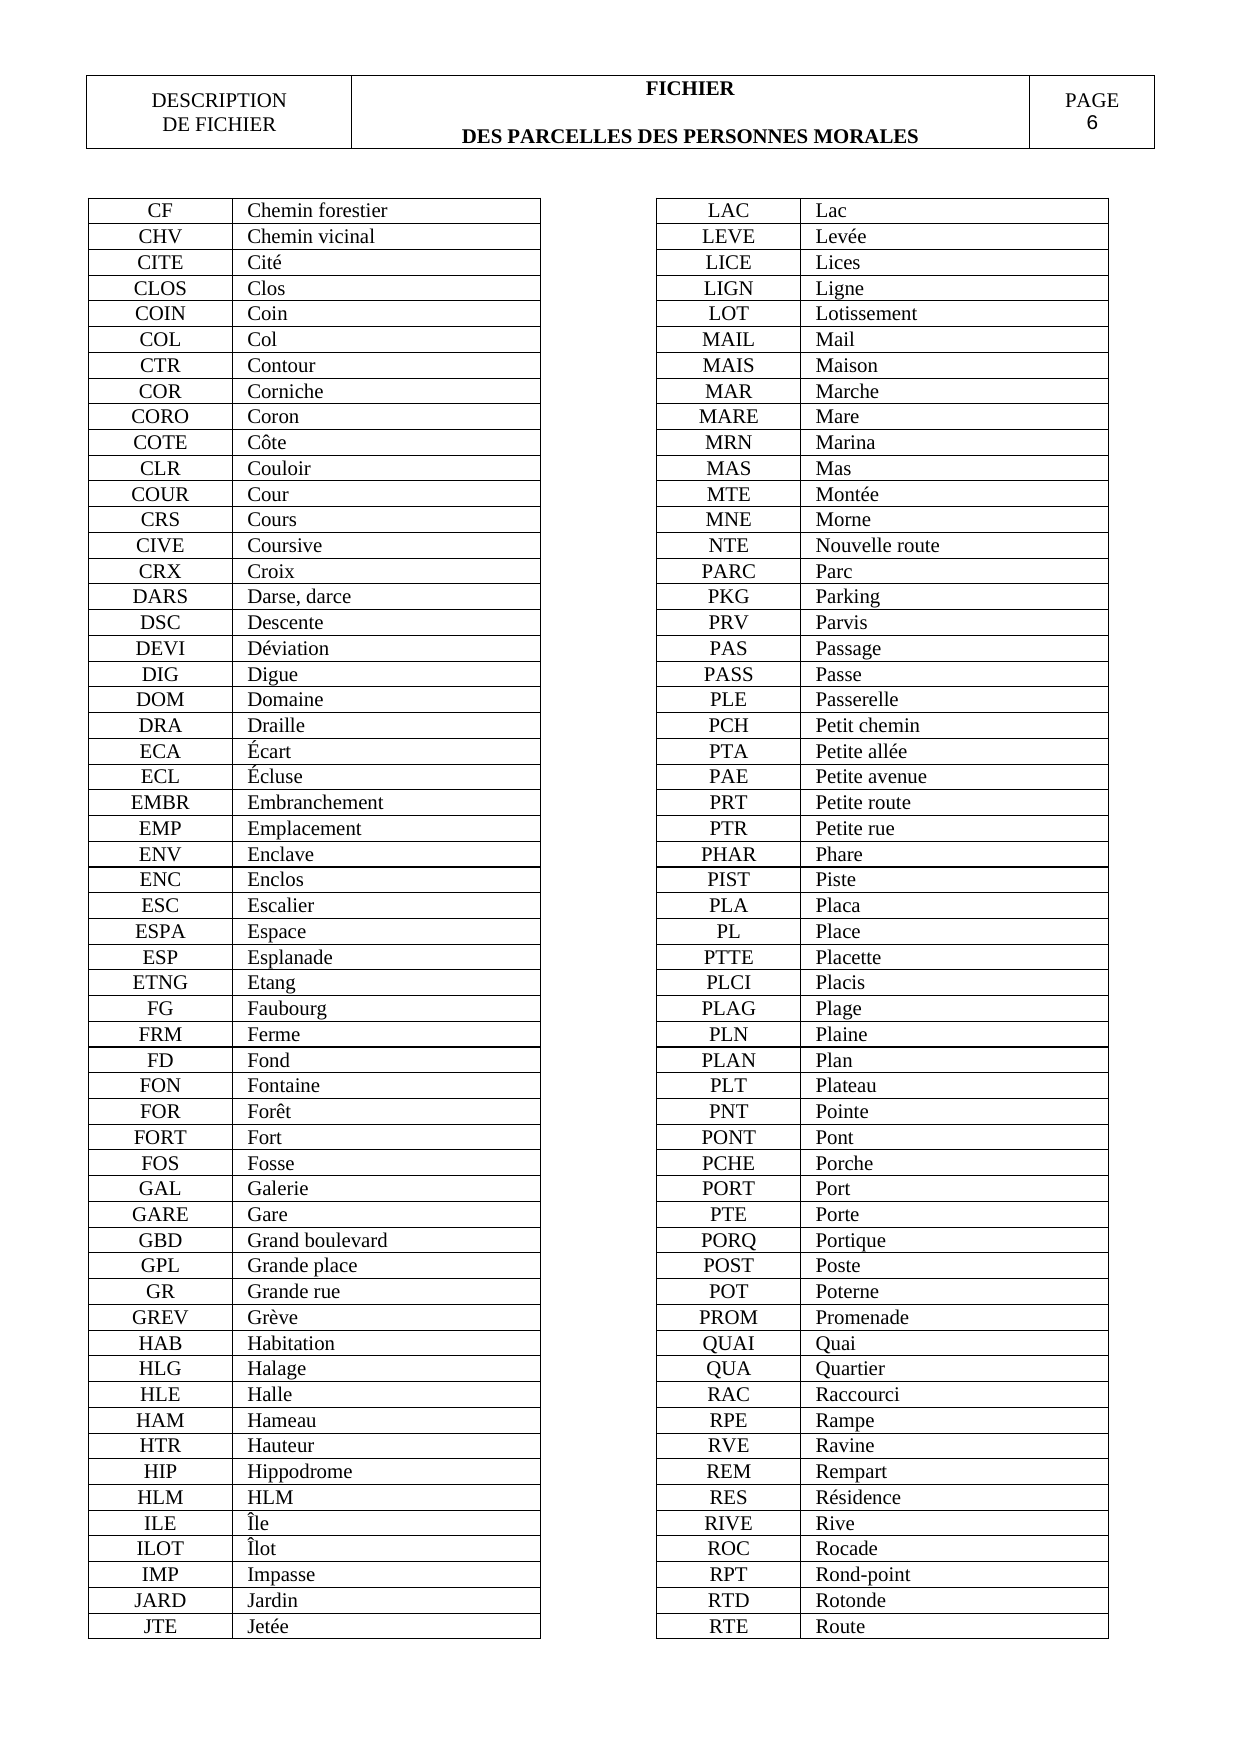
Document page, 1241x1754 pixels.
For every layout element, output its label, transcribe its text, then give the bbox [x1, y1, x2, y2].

table_cell PLAG [657, 996, 800, 1021]
table_cell ROC [657, 1536, 800, 1561]
table_cell Passe [801, 662, 1108, 686]
table_cell HLE [89, 1382, 232, 1407]
table_cell EMBR [89, 790, 232, 815]
table_cell PLN [657, 1022, 800, 1046]
table_cell Place [801, 919, 1108, 943]
table_cell Porche [801, 1150, 1108, 1175]
table_cell Placette [801, 945, 1108, 969]
table_cell EMP [89, 816, 232, 841]
table_cell HAM [89, 1408, 232, 1432]
table_cell Déviation [233, 636, 540, 661]
table_cell Pont [801, 1125, 1108, 1149]
table_cell ESPA [89, 919, 232, 943]
table_cell Lices [801, 250, 1108, 274]
table_cell FON [89, 1073, 232, 1098]
table_cell Portique [801, 1228, 1108, 1252]
table_cell Petite rue [801, 816, 1108, 841]
table_cell Grande place [233, 1253, 540, 1278]
table_cell Faubourg [233, 996, 540, 1021]
table_cell JTE [89, 1614, 232, 1638]
table_cell PROM [657, 1305, 800, 1329]
table_cell LOT [657, 301, 800, 326]
table_cell Coursive [233, 533, 540, 558]
table_cell Plateau [801, 1073, 1108, 1098]
table_cell ESP [89, 945, 232, 969]
table_cell PCHE [657, 1150, 800, 1175]
table_cell QUAI [657, 1331, 800, 1355]
table_cell PTTE [657, 945, 800, 969]
table_cell CF [89, 199, 232, 223]
table_cell DIG [89, 662, 232, 686]
table_cell Descente [233, 610, 540, 635]
table_cell Ferme [233, 1022, 540, 1046]
table_cell Poterne [801, 1279, 1108, 1304]
table_cell Écart [233, 739, 540, 763]
table_cell MAIS [657, 353, 800, 377]
table_cell Montée [801, 481, 1108, 506]
table_cell PTA [657, 739, 800, 763]
table_cell Placis [801, 970, 1108, 995]
table_cell Coron [233, 404, 540, 429]
table_cell Petite allée [801, 739, 1108, 763]
table_cell ILE [89, 1511, 232, 1535]
table_cell Ligne [801, 276, 1108, 300]
table_cell Fond [233, 1048, 540, 1072]
table_cell RVE [657, 1434, 800, 1458]
table_cell CLOS [89, 276, 232, 300]
table_cell PAE [657, 765, 800, 789]
table_cell PIST [657, 868, 800, 892]
table_cell Rotonde [801, 1588, 1108, 1612]
table_cell PORT [657, 1176, 800, 1201]
table_cell GREV [89, 1305, 232, 1329]
table_cell PORQ [657, 1228, 800, 1252]
table_cell CHV [89, 224, 232, 249]
table_cell Enclos [233, 868, 540, 892]
table_cell HAB [89, 1331, 232, 1355]
table_cell Digue [233, 662, 540, 686]
table_cell RIVE [657, 1511, 800, 1535]
table_cell Galerie [233, 1176, 540, 1201]
table_cell PRV [657, 610, 800, 635]
table_cell Plaine [801, 1022, 1108, 1046]
table_cell Plage [801, 996, 1108, 1021]
table_cell Couloir [233, 456, 540, 480]
table_cell RTD [657, 1588, 800, 1612]
table_cell RTE [657, 1614, 800, 1638]
table_cell MAIL [657, 327, 800, 352]
table_cell PLA [657, 893, 800, 918]
table_cell MRN [657, 430, 800, 455]
table_cell GBD [89, 1228, 232, 1252]
table_cell Fort [233, 1125, 540, 1149]
table_cell HLM [233, 1485, 540, 1509]
table_cell Résidence [801, 1485, 1108, 1509]
table_cell Rive [801, 1511, 1108, 1535]
table_cell CITE [89, 250, 232, 274]
table_cell POST [657, 1253, 800, 1278]
table_cell Emplacement [233, 816, 540, 841]
table_cell Grande rue [233, 1279, 540, 1304]
table_cell JARD [89, 1588, 232, 1612]
table_cell MNE [657, 507, 800, 532]
table_cell Hauteur [233, 1434, 540, 1458]
table_cell ECL [89, 765, 232, 789]
table_cell GAL [89, 1176, 232, 1201]
table_cell Cité [233, 250, 540, 274]
table_cell Marina [801, 430, 1108, 455]
table_cell Croix [233, 559, 540, 583]
table_cell MTE [657, 481, 800, 506]
table_cell Jardin [233, 1588, 540, 1612]
table_cell DSC [89, 610, 232, 635]
table_cell Plan [801, 1048, 1108, 1072]
table_cell Passage [801, 636, 1108, 661]
table_cell POT [657, 1279, 800, 1304]
table_cell Cour [233, 481, 540, 506]
table_cell Col [233, 327, 540, 352]
table_cell Promenade [801, 1305, 1108, 1329]
table_cell PLCI [657, 970, 800, 995]
table_cell Grand boulevard [233, 1228, 540, 1252]
table_cell FOS [89, 1150, 232, 1175]
table_cell PARC [657, 559, 800, 583]
table_cell PRT [657, 790, 800, 815]
table_cell Fosse [233, 1150, 540, 1175]
table_cell PL [657, 919, 800, 943]
table_cell NTE [657, 533, 800, 558]
table_cell CTR [89, 353, 232, 377]
table_cell Levée [801, 224, 1108, 249]
table_cell Etang [233, 970, 540, 995]
table_cell Coin [233, 301, 540, 326]
table_cell IMP [89, 1562, 232, 1587]
table_cell MAS [657, 456, 800, 480]
table_cell Poste [801, 1253, 1108, 1278]
table_cell PLE [657, 687, 800, 712]
table_cell Nouvelle route [801, 533, 1108, 558]
table_cell HLM [89, 1485, 232, 1509]
table_cell Fontaine [233, 1073, 540, 1098]
table_cell Impasse [233, 1562, 540, 1587]
table_cell GARE [89, 1202, 232, 1227]
table_cell Maison [801, 353, 1108, 377]
table_cell Lotissement [801, 301, 1108, 326]
table_cell ILOT [89, 1536, 232, 1561]
table_cell Parking [801, 584, 1108, 609]
table_cell Piste [801, 868, 1108, 892]
table_cell Embranchement [233, 790, 540, 815]
table_cell Phare [801, 842, 1108, 866]
table_cell Lac [801, 199, 1108, 223]
table_cell Halle [233, 1382, 540, 1407]
table_cell Écluse [233, 765, 540, 789]
table_cell Escalier [233, 893, 540, 918]
table_cell PTR [657, 816, 800, 841]
table_cell RAC [657, 1382, 800, 1407]
table_cell REM [657, 1459, 800, 1484]
table_cell COTE [89, 430, 232, 455]
table_cell FOR [89, 1099, 232, 1124]
table_cell PKG [657, 584, 800, 609]
table_cell Marche [801, 379, 1108, 403]
table_cell RPE [657, 1408, 800, 1432]
table_cell Espace [233, 919, 540, 943]
table_cell COIN [89, 301, 232, 326]
table_cell Habitation [233, 1331, 540, 1355]
table_cell Rond-point [801, 1562, 1108, 1587]
table_cell PASS [657, 662, 800, 686]
table_cell Domaine [233, 687, 540, 712]
table_cell GR [89, 1279, 232, 1304]
table_cell RES [657, 1485, 800, 1509]
table_cell Gare [233, 1202, 540, 1227]
table_cell DOM [89, 687, 232, 712]
table_cell Enclave [233, 842, 540, 866]
table_cell Grève [233, 1305, 540, 1329]
table_cell COR [89, 379, 232, 403]
table_cell ECA [89, 739, 232, 763]
table_cell Rocade [801, 1536, 1108, 1561]
table_cell Chemin vicinal [233, 224, 540, 249]
table_cell FG [89, 996, 232, 1021]
table_cell LIGN [657, 276, 800, 300]
table_cell Hippodrome [233, 1459, 540, 1484]
table_cell PLT [657, 1073, 800, 1098]
table_cell HTR [89, 1434, 232, 1458]
table_cell Route [801, 1614, 1108, 1638]
table_cell LAC [657, 199, 800, 223]
table_cell PONT [657, 1125, 800, 1149]
table_cell ESC [89, 893, 232, 918]
table_cell HLG [89, 1356, 232, 1381]
table_cell CORO [89, 404, 232, 429]
table_cell Quartier [801, 1356, 1108, 1381]
table_cell CIVE [89, 533, 232, 558]
table_cell Porte [801, 1202, 1108, 1227]
table_cell COUR [89, 481, 232, 506]
table_cell DARS [89, 584, 232, 609]
table_cell CLR [89, 456, 232, 480]
table_cell DRA [89, 713, 232, 738]
table_cell Morne [801, 507, 1108, 532]
table_cell Passerelle [801, 687, 1108, 712]
table_cell Mare [801, 404, 1108, 429]
table_cell MAR [657, 379, 800, 403]
table_cell FRM [89, 1022, 232, 1046]
table_cell MARE [657, 404, 800, 429]
table_cell QUA [657, 1356, 800, 1381]
table_cell Ravine [801, 1434, 1108, 1458]
table_cell Île [233, 1511, 540, 1535]
table_cell Hameau [233, 1408, 540, 1432]
table_cell Rempart [801, 1459, 1108, 1484]
table_cell GPL [89, 1253, 232, 1278]
table_cell HIP [89, 1459, 232, 1484]
table_cell Îlot [233, 1536, 540, 1561]
table_cell Raccourci [801, 1382, 1108, 1407]
table_cell PCH [657, 713, 800, 738]
table_cell Draille [233, 713, 540, 738]
table_cell Jetée [233, 1614, 540, 1638]
table_cell Forêt [233, 1099, 540, 1124]
table_cell Contour [233, 353, 540, 377]
table_cell Pointe [801, 1099, 1108, 1124]
table_cell Petite avenue [801, 765, 1108, 789]
table_cell DEVI [89, 636, 232, 661]
table_cell ENV [89, 842, 232, 866]
table_cell Halage [233, 1356, 540, 1381]
table_cell PAS [657, 636, 800, 661]
table_cell COL [89, 327, 232, 352]
table_cell Placa [801, 893, 1108, 918]
table_cell Petite route [801, 790, 1108, 815]
table_cell PNT [657, 1099, 800, 1124]
table_cell Clos [233, 276, 540, 300]
table_cell ENC [89, 868, 232, 892]
table_cell PLAN [657, 1048, 800, 1072]
table_cell Parvis [801, 610, 1108, 635]
table_cell LICE [657, 250, 800, 274]
table_cell ETNG [89, 970, 232, 995]
table_cell Chemin forestier [233, 199, 540, 223]
table_cell Mas [801, 456, 1108, 480]
table_cell CRS [89, 507, 232, 532]
table_cell FORT [89, 1125, 232, 1149]
table_cell Parc [801, 559, 1108, 583]
table_cell Corniche [233, 379, 540, 403]
table_cell Quai [801, 1331, 1108, 1355]
table_cell PTE [657, 1202, 800, 1227]
table_cell Côte [233, 430, 540, 455]
table_cell Cours [233, 507, 540, 532]
table_cell PHAR [657, 842, 800, 866]
table_cell Mail [801, 327, 1108, 352]
table_cell Petit chemin [801, 713, 1108, 738]
table_cell Port [801, 1176, 1108, 1201]
table_cell RPT [657, 1562, 800, 1587]
table_cell Darse, darce [233, 584, 540, 609]
table_cell CRX [89, 559, 232, 583]
table_cell LEVE [657, 224, 800, 249]
table_cell Esplanade [233, 945, 540, 969]
table_cell Rampe [801, 1408, 1108, 1432]
table_cell FD [89, 1048, 232, 1072]
